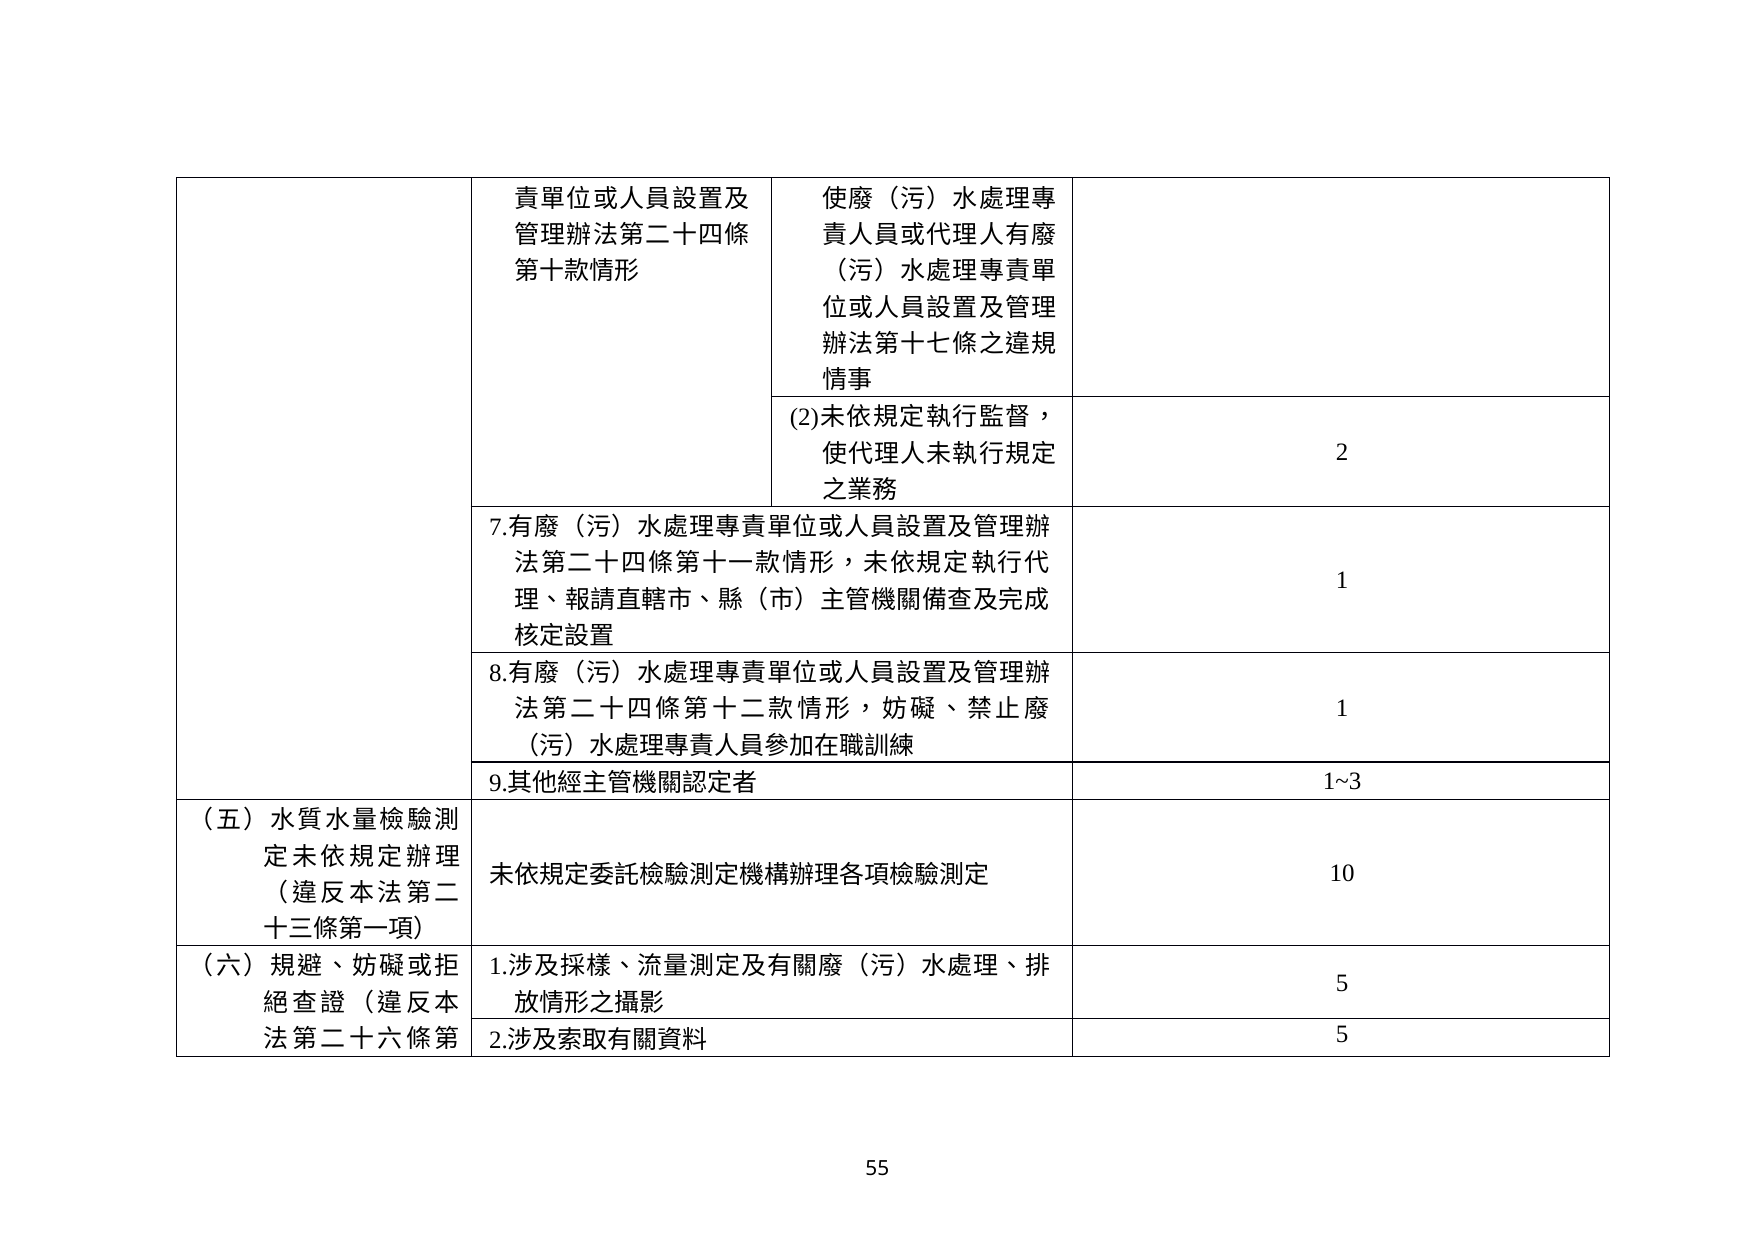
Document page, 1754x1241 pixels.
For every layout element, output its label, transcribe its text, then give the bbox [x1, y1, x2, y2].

table_cell 1~3 [1073, 763, 1609, 799]
table_cell 5 [1073, 946, 1609, 1018]
table_cell 責單位或人員設置及管理辦法第二十四條第十款情形 [472, 178, 771, 506]
table_cell 2.涉及索取有關資料 [472, 1019, 1072, 1056]
table_cell [1073, 178, 1609, 396]
table_cell [177, 178, 471, 799]
table_cell （五）水質水量檢驗測定未依規定辦理（違反本法第二十三條第一項） [177, 800, 471, 945]
table_cell 5 [1073, 1019, 1609, 1056]
table_cell 1 [1073, 507, 1609, 652]
table_cell 7.有廢（污）水處理專責單位或人員設置及管理辦法第二十四條第十一款情形，未依規定執行代理、報請直轄市、縣（市）主管機關備查及完成核定設置 [472, 507, 1072, 652]
table_cell 8.有廢（污）水處理專責單位或人員設置及管理辦法第二十四條第十二款情形，妨礙、禁止廢（污）水處理專責人員參加在職訓練 [472, 653, 1072, 761]
table_cell 9.其他經主管機關認定者 [472, 763, 1072, 799]
table_cell 1.涉及採樣、流量測定及有關廢（污）水處理、排放情形之攝影 [472, 946, 1072, 1018]
table_cell 使廢（污）水處理專責人員或代理人有廢（污）水處理專責單位或人員設置及管理辦法第十七條之違規情事 [772, 178, 1072, 396]
table_cell 10 [1073, 800, 1609, 945]
table_cell 2 [1073, 397, 1609, 506]
table_cell 未依規定委託檢驗測定機構辦理各項檢驗測定 [472, 800, 1072, 945]
table_cell 1 [1073, 653, 1609, 761]
table_cell (2)未依規定執行監督，使代理人未執行規定之業務 [772, 397, 1072, 506]
table_cell （六）規避、妨礙或拒絕查證（違反本法第二十六條第 [177, 946, 471, 1056]
